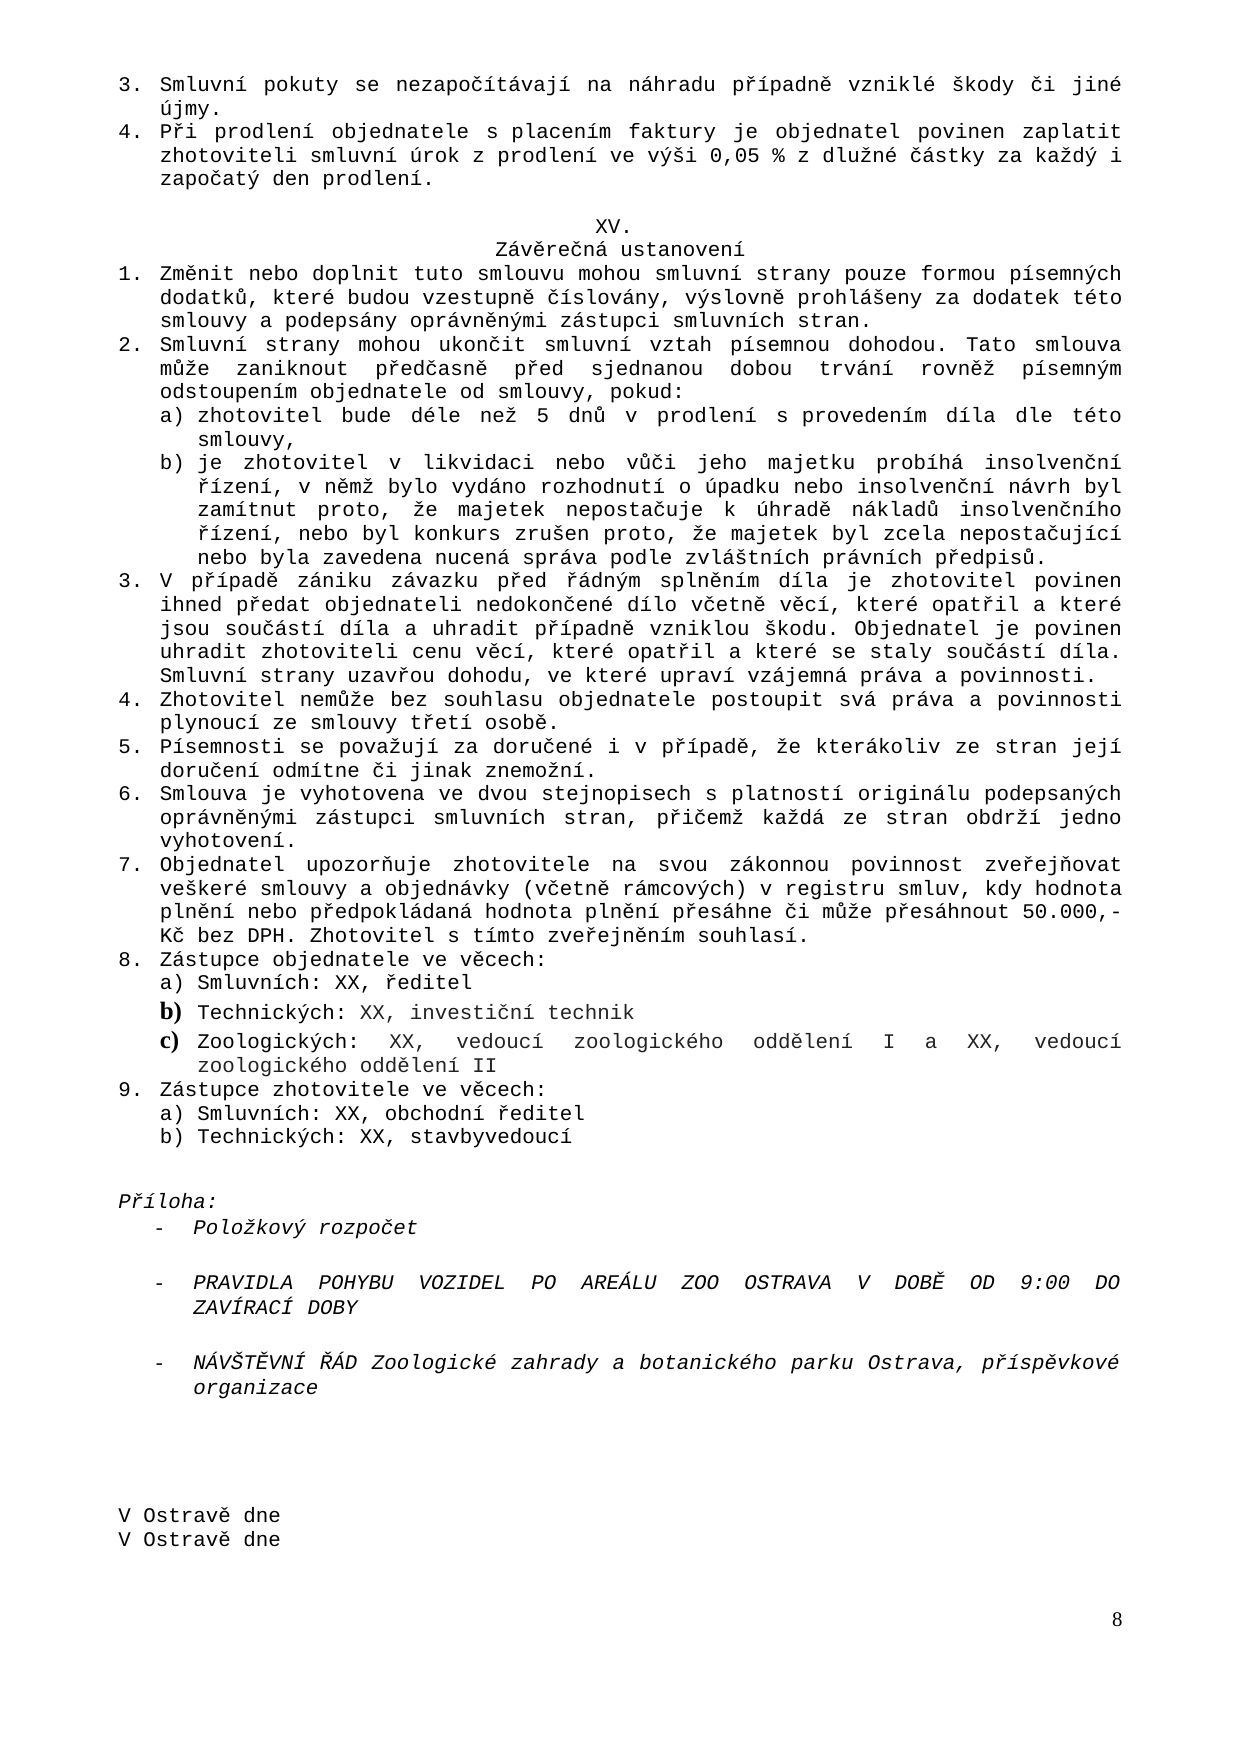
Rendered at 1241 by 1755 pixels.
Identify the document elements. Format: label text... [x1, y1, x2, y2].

list V případě zániku závazku před řádným splněním díla je zhotovitel povinen ihned předat objednateli nedokončené dílo včetně věcí, které opatřil a které jsou součástí díla a uhradit případně vzniklou škodu. Objednatel je povinen uhradit zhotoviteli cenu věcí, které opatřil a které se staly součástí díla. Smluvní strany uzavřou dohodu, ve které upraví vzájemná práva a povinnosti. [118, 570, 1122, 689]
list Písemnosti se považují za doručené i v případě, že kterákoliv ze stran její doručení odmítne či jinak znemožní. [118, 736, 1122, 783]
list Smluvní strany mohou ukončit smluvní vztah písemnou dohodou. Tato smlouva může zaniknout předčasně před sjednanou dobou trvání rovněž písemným odstoupením objednatele od smlouvy, pokud: [118, 334, 1122, 405]
subtitle XV. [118, 216, 1122, 239]
list Zhotovitel nemůže bez souhlasu objednatele postoupit svá práva a povinnosti plynoucí ze smlouvy třetí osobě. [118, 689, 1122, 736]
list Smluvní pokuty se nezapočítávají na náhradu případně vzniklé škody či jiné újmy. [118, 74, 1122, 121]
list Smluvních: XX, obchodní ředitel [159, 1102, 1122, 1126]
list Zástupce zhotovitele ve věcech: [118, 1079, 1122, 1102]
text V Ostravě dne V Ostravě dne [118, 1505, 1122, 1552]
subtitle Závěrečná ustanovení [118, 239, 1122, 263]
list Změnit nebo doplnit tuto smlouvu mohou smluvní strany pouze formou písemných dodatků, které budou vzestupně číslovány, výslovně prohlášeny za dodatek této smlouvy a podepsány oprávněnými zástupci smluvních stran. [118, 263, 1122, 334]
list Zoologických: XX, vedoucí zoologického oddělení I a XX, vedoucí zoologického oddělení II [159, 1026, 1122, 1079]
list Při prodlení objednatele s placením faktury je objednatel povinen zaplatit zhotoviteli smluvní úrok z prodlení ve výši 0,05 % z dlužné částky za každý i započatý den prodlení. [118, 121, 1122, 192]
list NÁVŠTĚVNÍ ŘÁD Zoologické zahrady a botanického parku Ostrava, příspěvkové organizace [156, 1350, 1122, 1401]
list Smluvních: XX, ředitel [159, 972, 1122, 996]
list Zástupce objednatele ve věcech: [118, 949, 1122, 972]
list Technických: XX, investiční technik [159, 996, 1122, 1026]
list je zhotovitel v likvidaci nebo vůči jeho majetku probíhá insolvenční řízení, v němž bylo vydáno rozhodnutí o úpadku nebo insolvenční návrh byl zamítnut proto, že majetek nepostačuje k úhradě nákladů insolvenčního řízení, nebo byl konkurs zrušen proto, že majetek byl zcela nepostačující nebo byla zavedena nucená správa podle zvláštních právních předpisů. [159, 452, 1122, 570]
list zhotovitel bude déle než 5 dnů v prodlení s provedením díla dle této smlouvy, [159, 405, 1122, 452]
list Objednatel upozorňuje zhotovitele na svou zákonnou povinnost zveřejňovat veškeré smlouvy a objednávky (včetně rámcových) v registru smluv, kdy hodnota plnění nebo předpokládaná hodnota plnění přesáhne či může přesáhnout 50.000,-Kč bez DPH. Zhotovitel s tímto zveřejněním souhlasí. [118, 854, 1122, 949]
list Položkový rozpočet [156, 1215, 1122, 1241]
list Smlouva je vyhotovena ve dvou stejnopisech s platností originálu podepsaných oprávněnými zástupci smluvních stran, přičemž každá ze stran obdrží jedno vyhotovení. [118, 783, 1122, 854]
list Technických: XX, stavbyvedoucí [159, 1126, 1122, 1150]
text Příloha: [118, 1191, 1122, 1215]
list PRAVIDLA POHYBU VOZIDEL PO AREÁLU ZOO OSTRAVA V DOBĚ OD 9:00 DO ZAVÍRACÍ DOBY [156, 1270, 1122, 1321]
